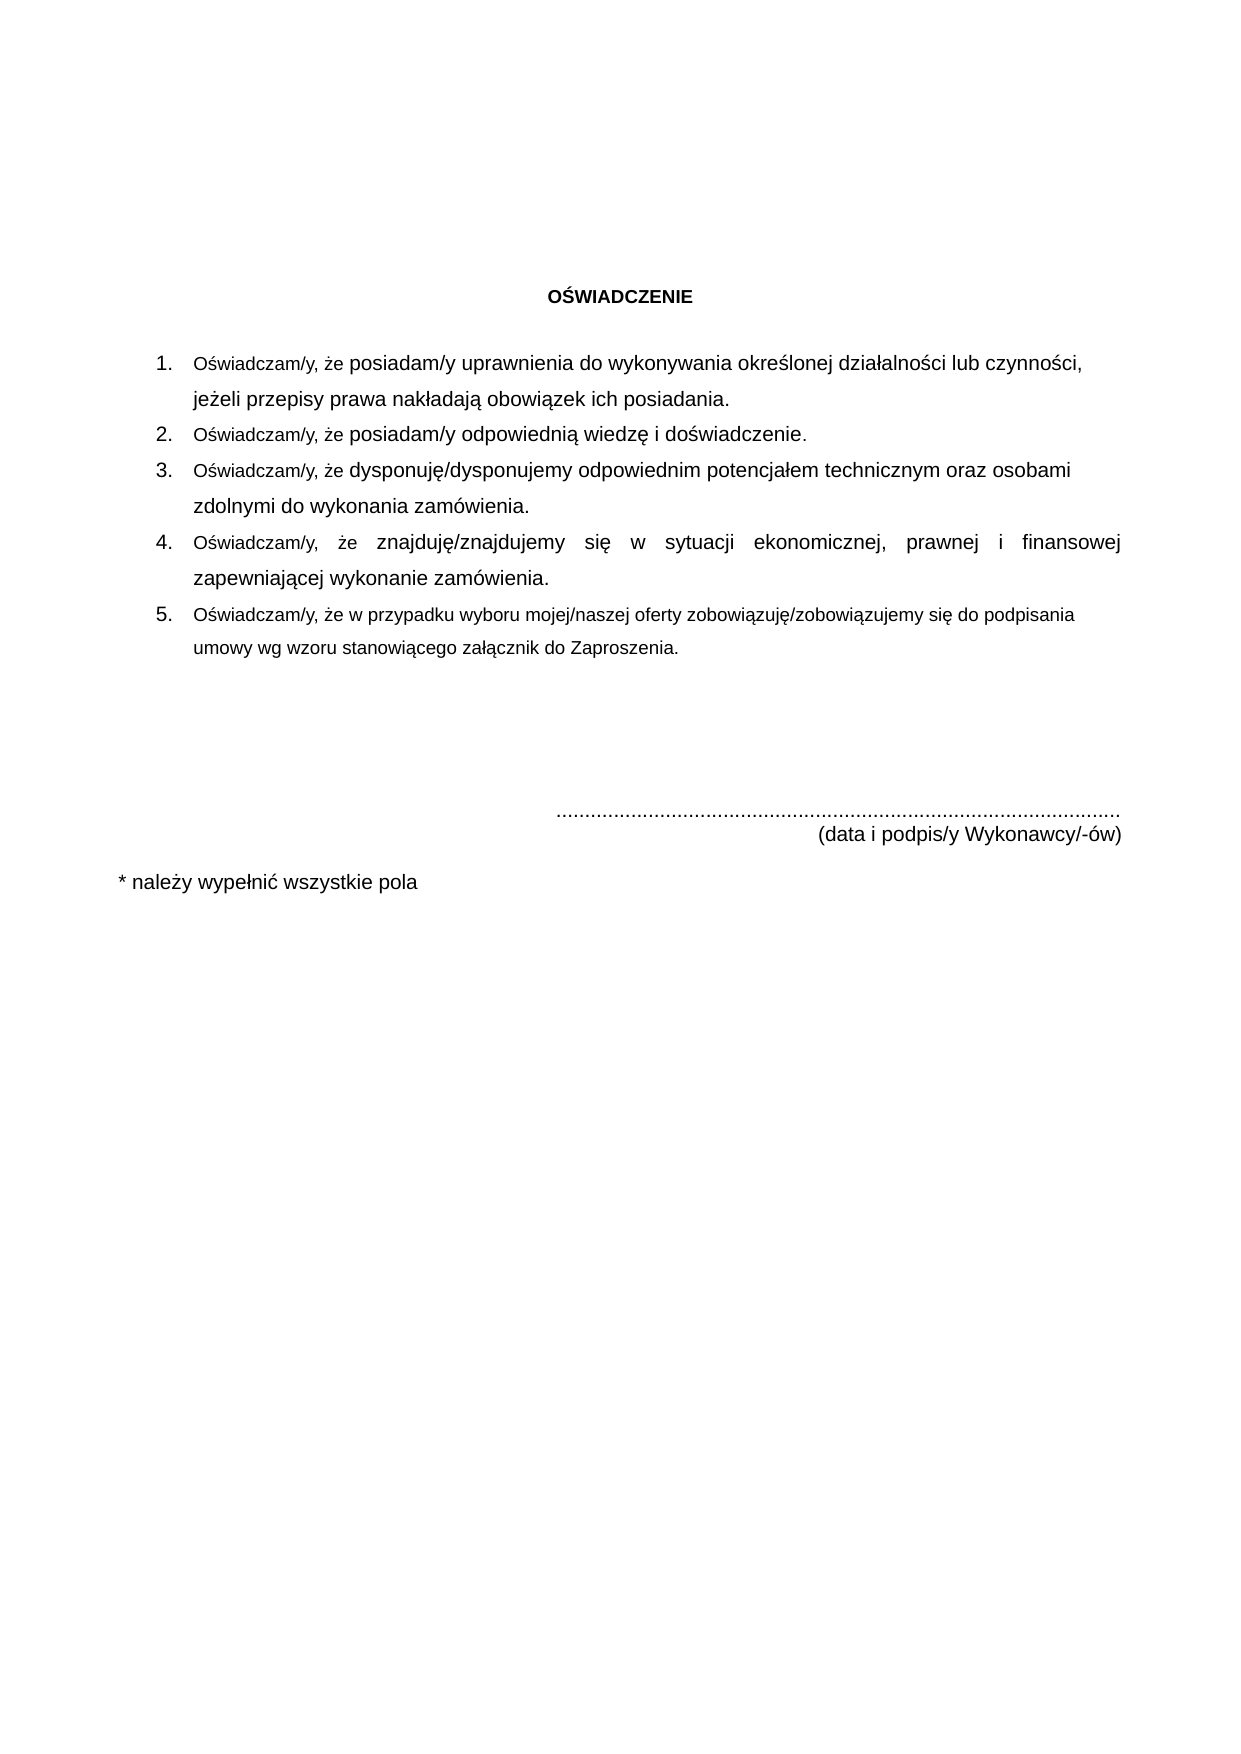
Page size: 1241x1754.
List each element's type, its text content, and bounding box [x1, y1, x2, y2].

list Oświadczam/y, że znajduję/znajdujemy się w sytuacji ekonomicznej, prawnej i finansowej zapewniającej wykonanie zamówienia. [156, 530, 1122, 590]
text (data i podpis/y Wykonawcy/-ów) [118, 822, 1122, 846]
text .................................................................................................. [118, 798, 1122, 822]
list Oświadczam/y, że posiadam/y uprawnienia do wykonywania określonej działalności lub czynności, jeżeli przepisy prawa nakładają obowiązek ich posiadania. [156, 350, 1122, 410]
list Oświadczam/y, że dysponuję/dysponujemy odpowiednim potencjałem technicznym oraz osobami zdolnymi do wykonania zamówienia. [156, 458, 1122, 518]
text OŚWIADCZENIE [118, 286, 1122, 307]
list Oświadczam/y, że w przypadku wyboru mojej/naszej oferty zobowiązuję/zobowiązujemy się do podpisania umowy wg wzoru stanowiącego załącznik do Zaproszenia. [156, 602, 1122, 658]
text * należy wypełnić wszystkie pola [118, 870, 1122, 894]
list Oświadczam/y, że posiadam/y odpowiednią wiedzę i doświadczenie. [156, 422, 1122, 446]
